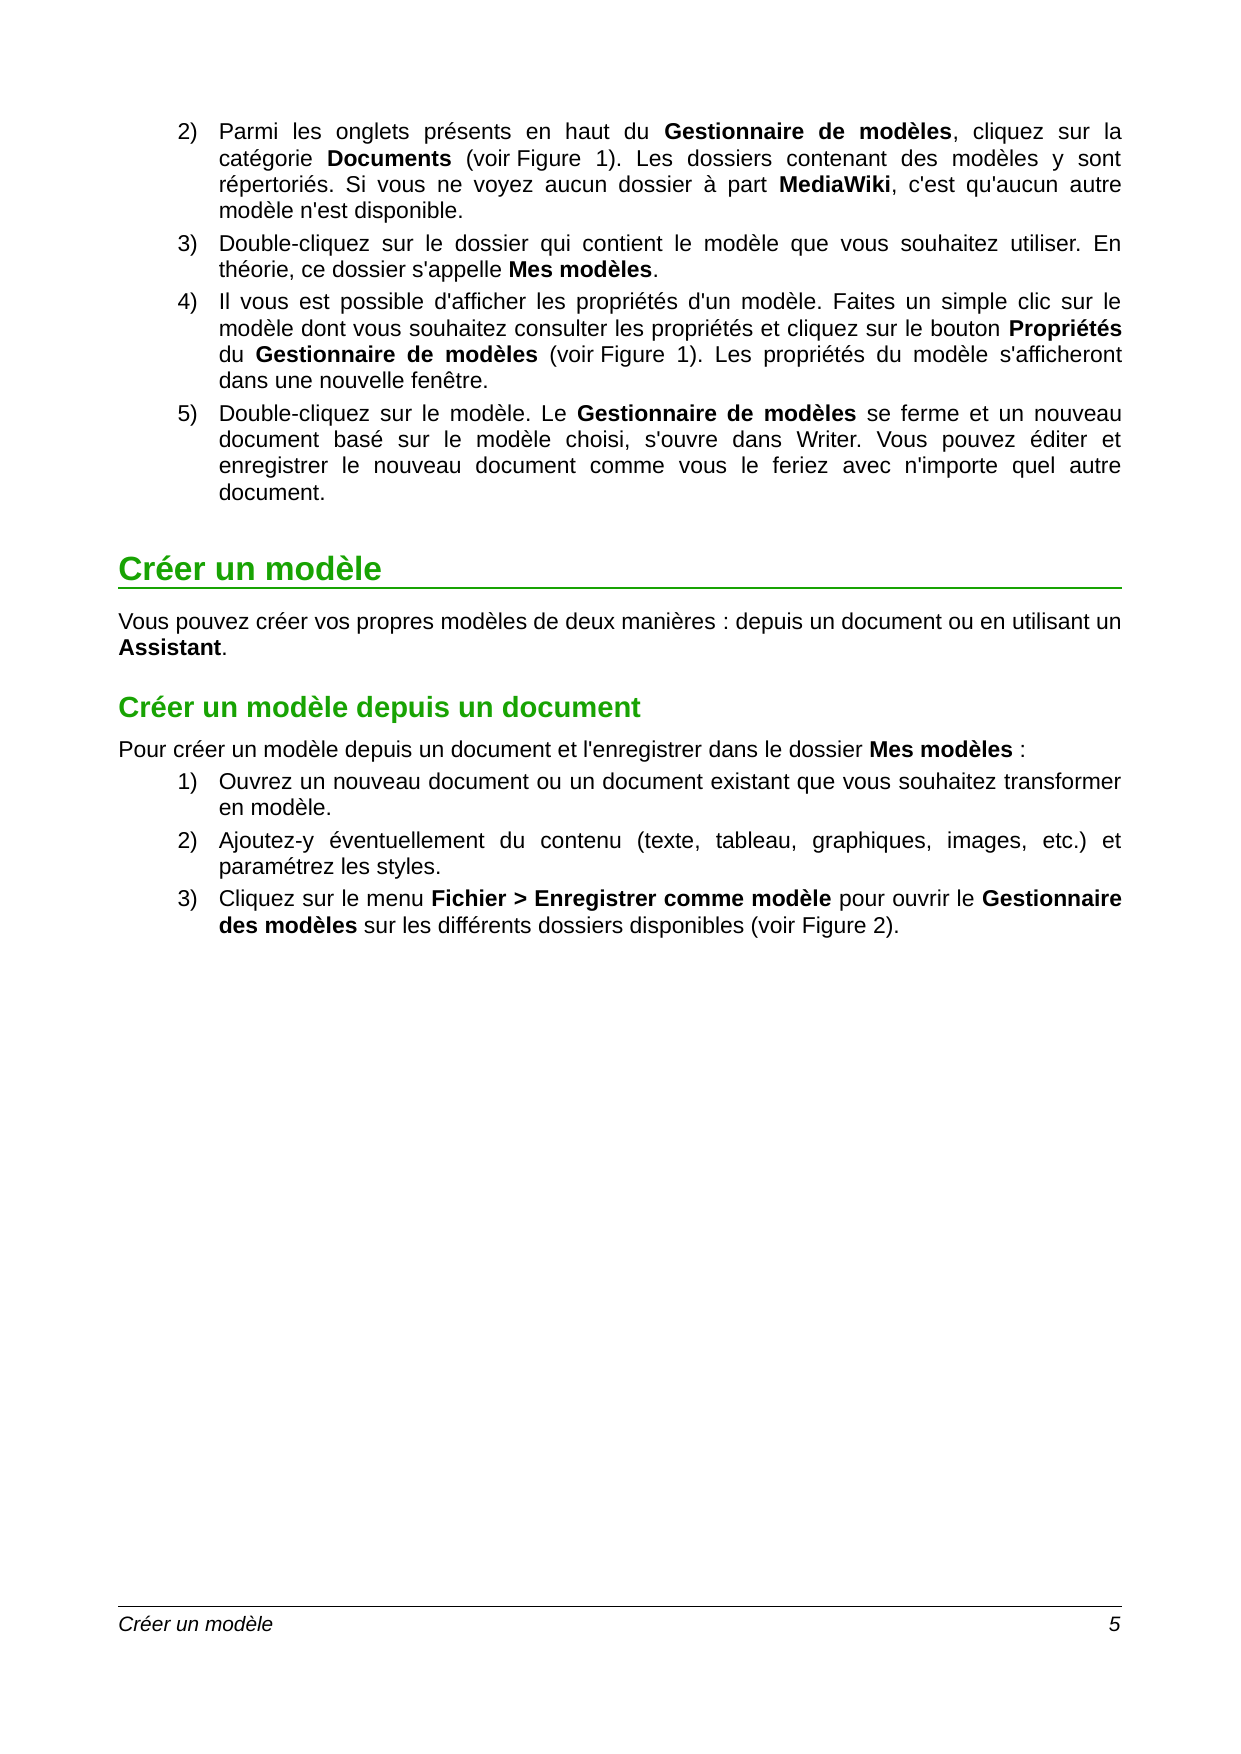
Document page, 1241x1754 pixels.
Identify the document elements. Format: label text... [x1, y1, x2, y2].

list Ouvrez un nouveau document ou un document existant que vous souhaitez transformer en modèle. [177, 768, 1122, 821]
list Parmi les onglets présents en haut du Gestionnaire de modèles, cliquez sur la catégorie Documents (voir Figure 1). Les dossiers contenant des modèles y sont répertoriés. Si vous ne voyez aucun dossier à part MediaWiki, c'est qu'aucun autre modèle n'est disponible. [177, 118, 1122, 223]
list Il vous est possible d'afficher les propriétés d'un modèle. Faites un simple clic sur le modèle dont vous souhaitez consulter les propriétés et cliquez sur le bouton Propriétés du Gestionnaire de modèles (voir Figure 1). Les propriétés du modèle s'afficheront dans une nouvelle fenêtre. [177, 288, 1122, 393]
list Cliquez sur le menu Fichier > Enregistrer comme modèle pour ouvrir le Gestionnaire des modèles sur les différents dossiers disponibles (voir Figure 2). [177, 885, 1122, 938]
list Double-cliquez sur le modèle. Le Gestionnaire de modèles se ferme et un nouveau document basé sur le modèle choisi, s'ouvre dans Writer. Vous pouvez éditer et enregistrer le nouveau document comme vous le feriez avec n'importe quel autre document. [177, 399, 1122, 505]
subtitle Créer un modèle [118, 548, 1122, 587]
list Ajoutez-y éventuellement du contenu (texte, tableau, graphiques, images, etc.) et paramétrez les styles. [177, 827, 1122, 879]
subtitle Vous pouvez créer vos propres modèles de deux manières : depuis un document ou en utilisant un Assistant. [118, 608, 1122, 661]
list Double-cliquez sur le dossier qui contient le modèle que vous souhaitez utiliser. En théorie, ce dossier s'appelle Mes modèles. [177, 229, 1122, 282]
subtitle Créer un modèle depuis un document [118, 690, 1122, 723]
subtitle Pour créer un modèle depuis un document et l'enregistrer dans le dossier Mes modèles : [118, 736, 1122, 762]
